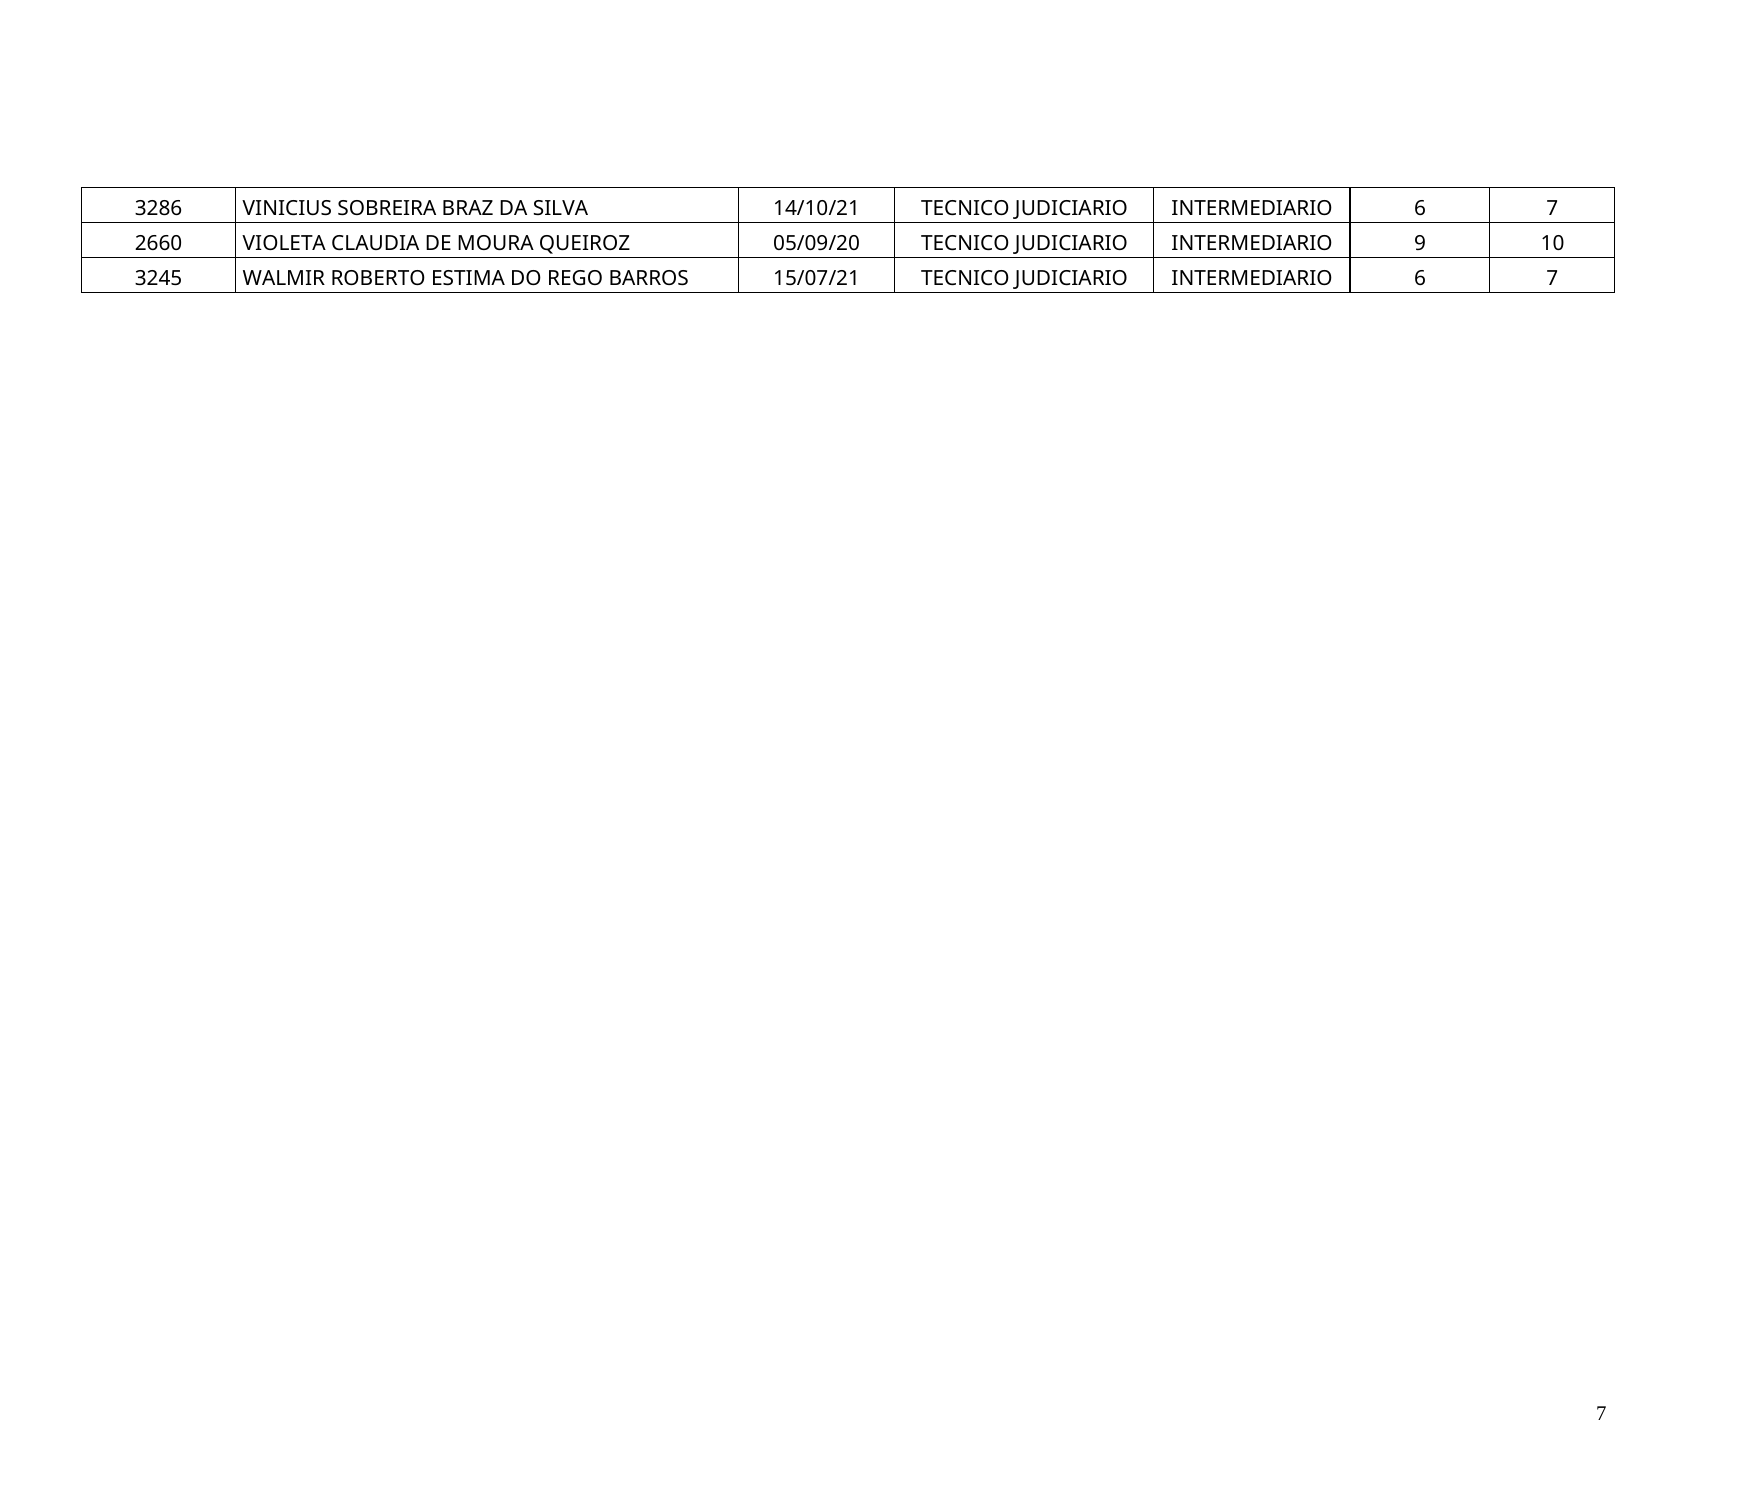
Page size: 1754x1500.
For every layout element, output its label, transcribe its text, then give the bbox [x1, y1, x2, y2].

table_cell 9 [1351, 223, 1489, 257]
table_cell 7 [1490, 258, 1614, 292]
table_cell 2660 [82, 223, 235, 257]
table_cell 6 [1351, 258, 1489, 292]
table_cell 05/09/20 [739, 223, 894, 257]
table_cell VIOLETA CLAUDIA DE MOURA QUEIROZ [236, 223, 738, 257]
table_cell 15/07/21 [739, 258, 894, 292]
table_cell WALMIR ROBERTO ESTIMA DO REGO BARROS [236, 258, 738, 292]
table_cell 6 [1351, 188, 1489, 222]
table_cell INTERMEDIARIO [1154, 188, 1349, 222]
table_cell 7 [1490, 188, 1614, 222]
table_cell INTERMEDIARIO [1154, 223, 1349, 257]
table_cell TECNICO JUDICIARIO [895, 223, 1153, 257]
table_cell 14/10/21 [739, 188, 894, 222]
table_cell TECNICO JUDICIARIO [895, 188, 1153, 222]
table_cell 3245 [82, 258, 235, 292]
table_cell TECNICO JUDICIARIO [895, 258, 1153, 292]
table_cell INTERMEDIARIO [1154, 258, 1349, 292]
table_cell VINICIUS SOBREIRA BRAZ DA SILVA [236, 188, 738, 222]
table_cell 3286 [82, 188, 235, 222]
table_cell 10 [1490, 223, 1614, 257]
